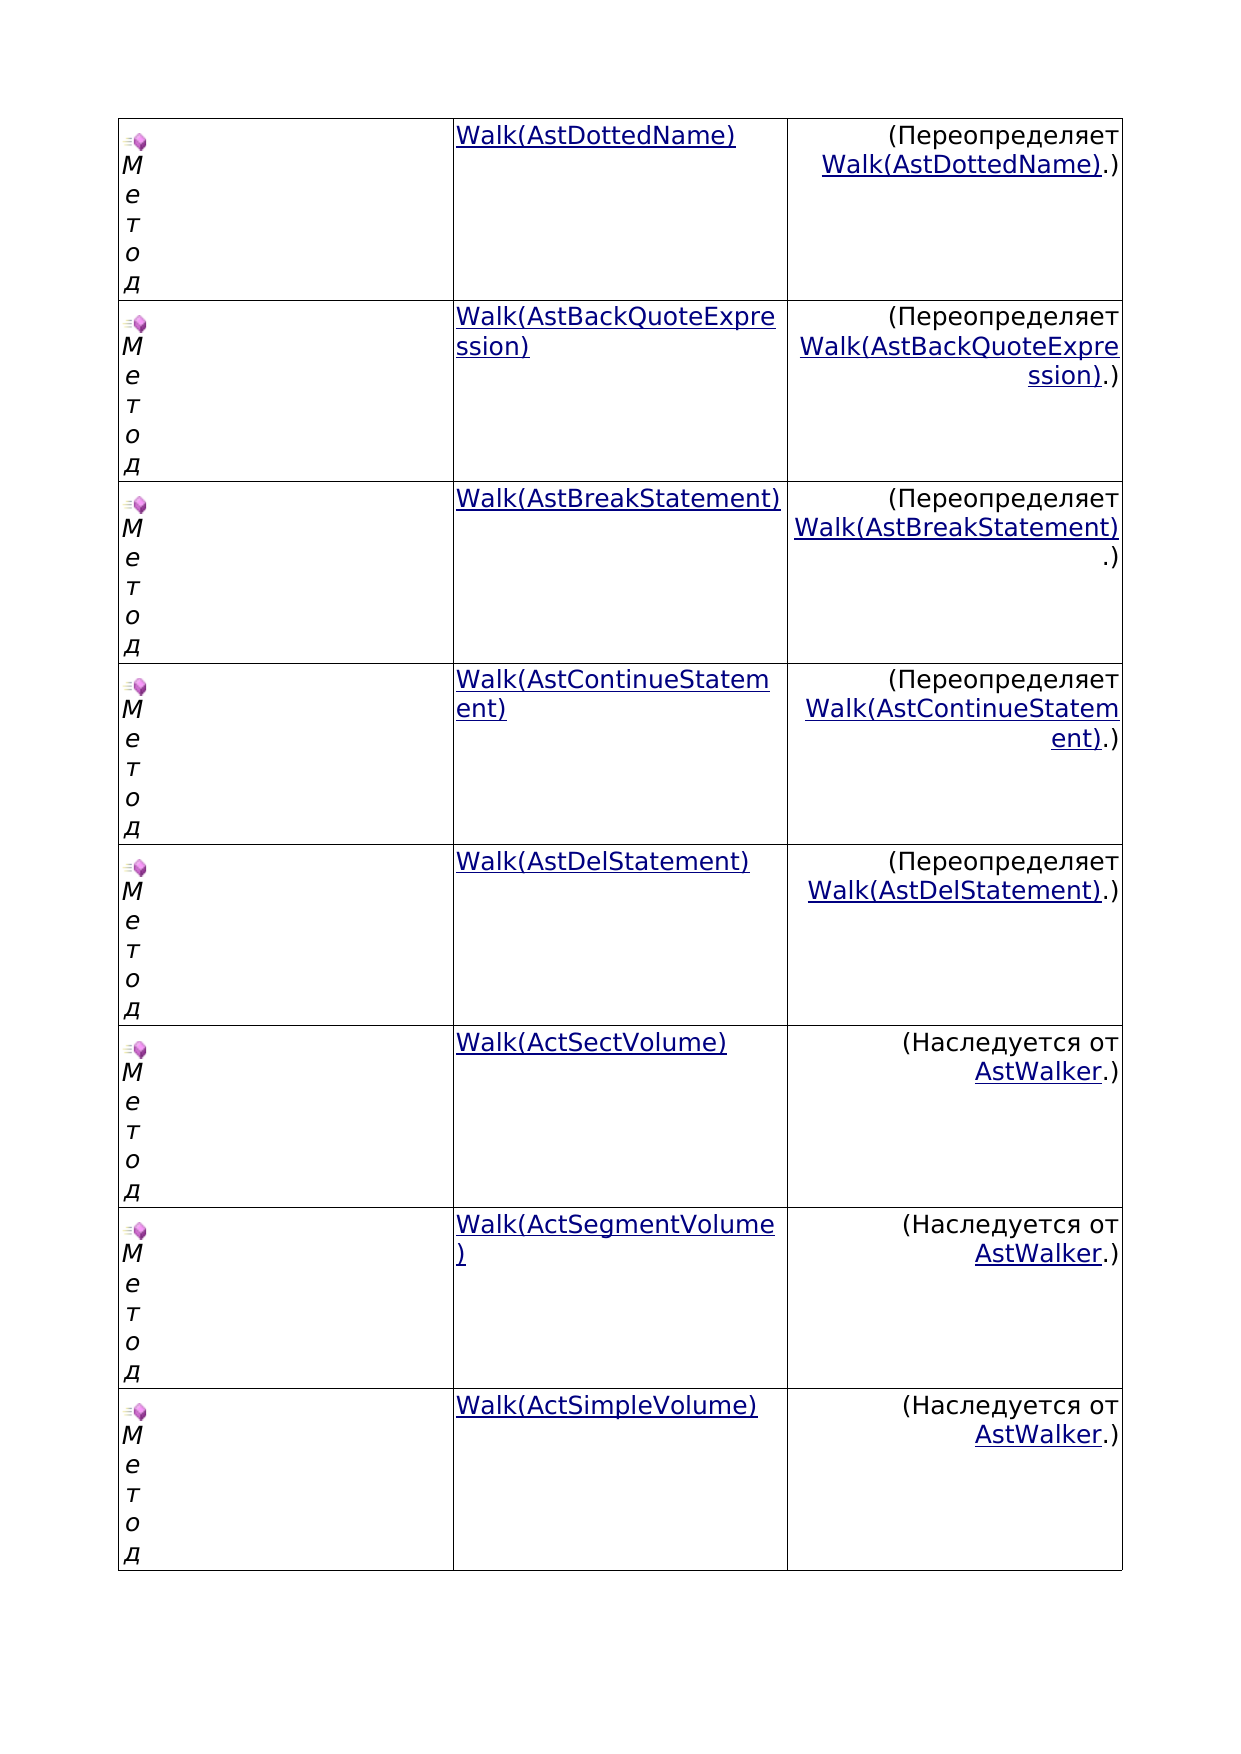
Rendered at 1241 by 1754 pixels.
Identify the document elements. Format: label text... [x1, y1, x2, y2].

table_cell [119, 301, 453, 481]
picture [121, 1041, 147, 1059]
picture [121, 1222, 147, 1240]
table_cell (Переопределяет Walk(AstBackQuoteExpression).) [788, 301, 1122, 481]
table_cell Walk(AstBreakStatement) [454, 482, 787, 662]
table_cell Walk(AstDottedName) [454, 119, 787, 299]
table_cell Walk(AstContinueStatement) [454, 664, 787, 844]
table_cell Walk(ActSimpleVolume) [454, 1389, 787, 1570]
picture [121, 1403, 147, 1421]
picture [121, 859, 147, 877]
picture [121, 133, 147, 151]
picture [121, 496, 147, 514]
table_cell Walk(AstBackQuoteExpression) [454, 301, 787, 481]
table_cell [119, 1389, 453, 1570]
table_cell [119, 482, 453, 662]
table_cell [119, 664, 453, 844]
table_cell [119, 1208, 453, 1388]
table_cell Walk(ActSegmentVolume) [454, 1208, 787, 1388]
picture [121, 315, 147, 333]
picture [121, 678, 147, 696]
table_cell (Переопределяет Walk(AstBreakStatement).) [788, 482, 1122, 662]
table_cell (Наследуется от AstWalker.) [788, 1208, 1122, 1388]
table_cell (Переопределяет Walk(AstDelStatement).) [788, 845, 1122, 1025]
table_cell (Наследуется от AstWalker.) [788, 1389, 1122, 1570]
table_cell (Переопределяет Walk(AstDottedName).) [788, 119, 1122, 299]
table_cell [119, 1026, 453, 1207]
table_cell Walk(ActSectVolume) [454, 1026, 787, 1207]
table_cell (Наследуется от AstWalker.) [788, 1026, 1122, 1207]
table_cell Walk(AstDelStatement) [454, 845, 787, 1025]
table_cell [119, 119, 453, 299]
table_cell (Переопределяет Walk(AstContinueStatement).) [788, 664, 1122, 844]
table_cell [119, 845, 453, 1025]
